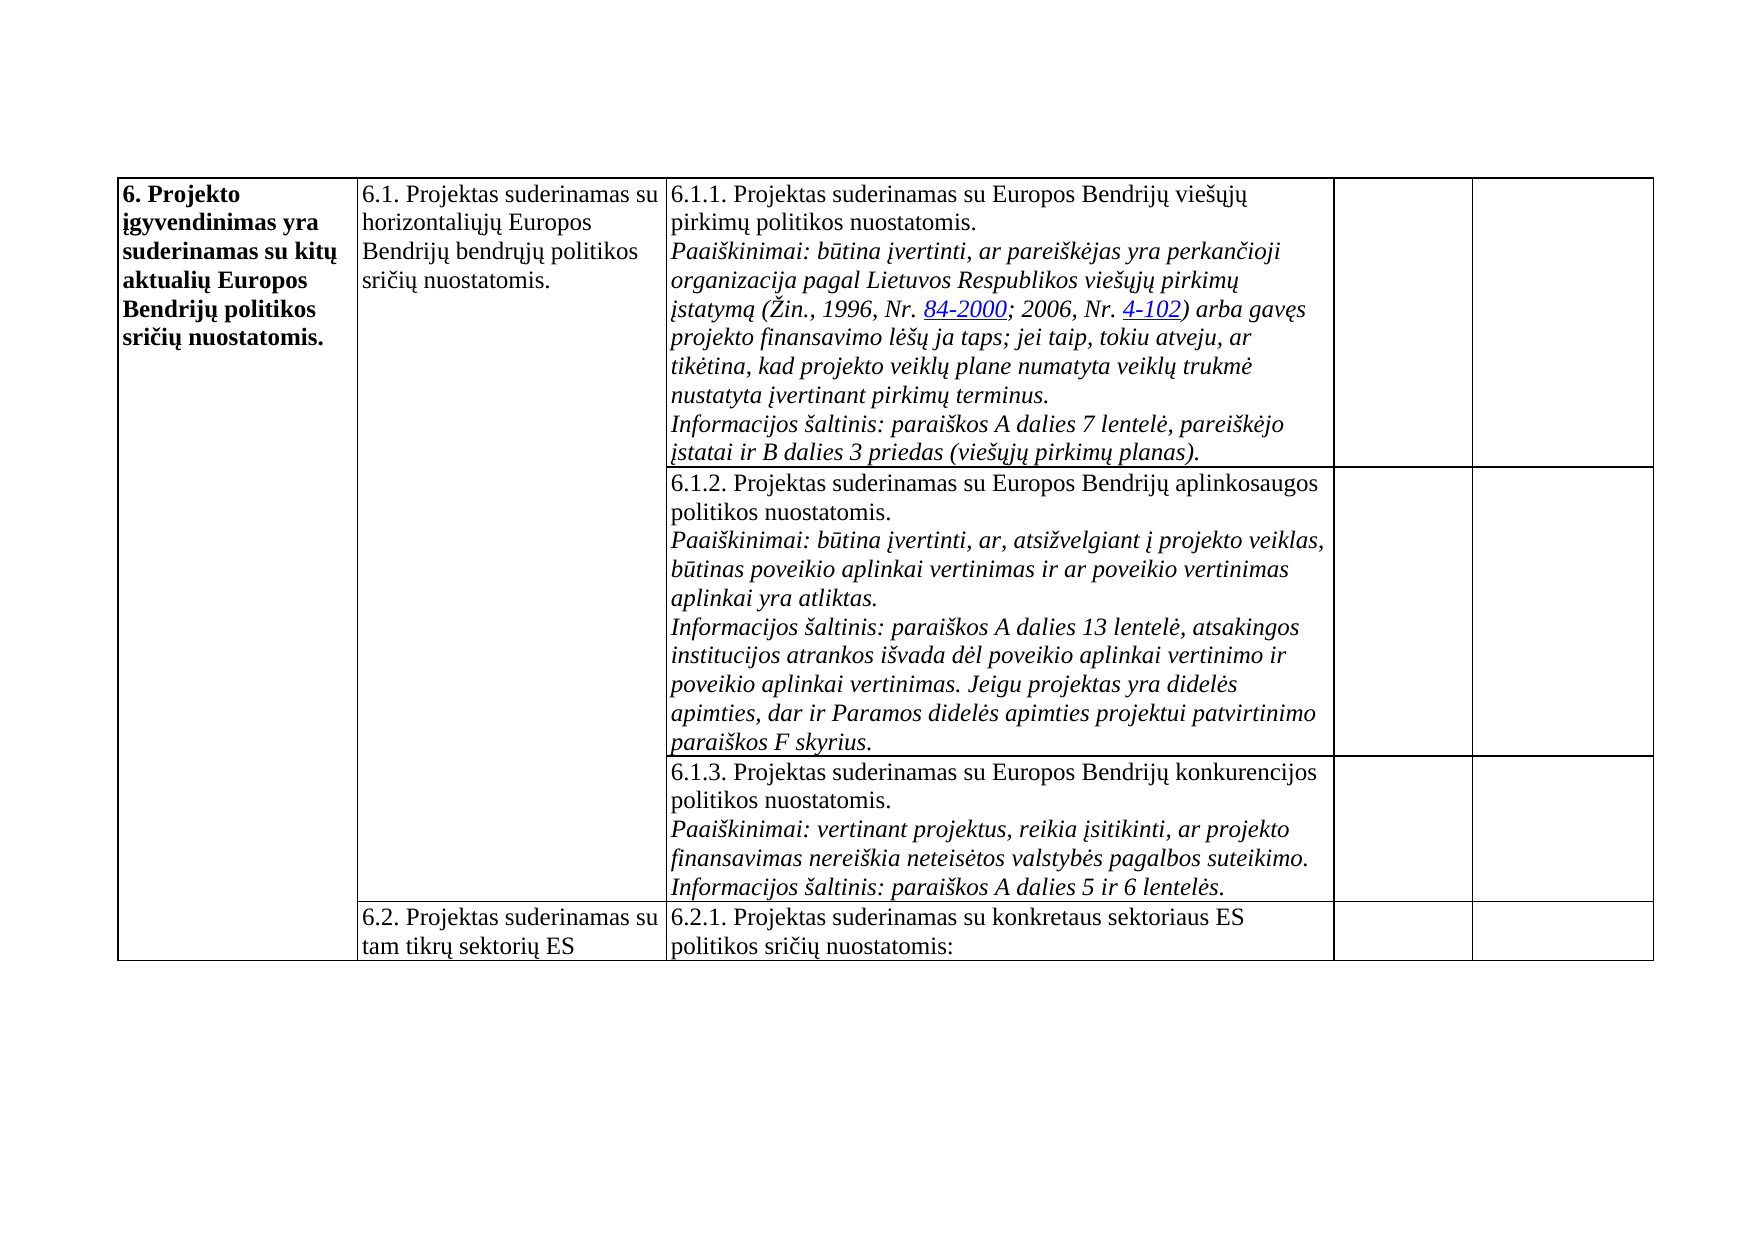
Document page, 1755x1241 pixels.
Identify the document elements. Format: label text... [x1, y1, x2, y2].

table_cell 6.2.1. Projektas suderinamas su konkretaus sektoriaus ES politikos sričių nuostatomis: [667, 902, 1333, 960]
table_cell [1473, 902, 1653, 960]
table_cell 6.1.2. Projektas suderinamas su Europos Bendrijų aplinkosaugos politikos nuostatomis. Paaiškinimai: būtina įvertinti, ar, atsižvelgiant į projekto veiklas, būtinas poveikio aplinkai vertinimas ir ar poveikio vertinimas aplinkai yra atliktas. Informacijos šaltinis: paraiškos A dalies 13 lentelė, atsakingos institucijos atrankos išvada dėl poveikio aplinkai vertinimo ir poveikio aplinkai vertinimas. Jeigu projektas yra didelės apimties, dar ir Paramos didelės apimties projektui patvirtinimo paraiškos F skyrius. [667, 468, 1333, 755]
table_cell [1473, 179, 1653, 466]
table_cell [1473, 757, 1653, 901]
table_cell [1335, 468, 1472, 755]
table_cell [1335, 757, 1472, 901]
table_cell 6.1.3. Projektas suderinamas su Europos Bendrijų konkurencijos politikos nuostatomis. Paaiškinimai: vertinant projektus, reikia įsitikinti, ar projekto finansavimas nereiškia neteisėtos valstybės pagalbos suteikimo. Informacijos šaltinis: paraiškos A dalies 5 ir 6 lentelės. [667, 757, 1333, 901]
table_cell 6. Projekto įgyvendinimas yra suderinamas su kitų aktualių Europos Bendrijų politikos sričių nuostatomis. [119, 179, 357, 960]
table_cell [1473, 468, 1653, 755]
table_cell [1335, 179, 1472, 466]
table_cell [1335, 902, 1472, 960]
table_cell 6.2. Projektas suderinamas su tam tikrų sektorių ES [358, 902, 666, 960]
table_cell 6.1.1. Projektas suderinamas su Europos Bendrijų viešųjų pirkimų politikos nuostatomis. Paaiškinimai: būtina įvertinti, ar pareiškėjas yra perkančioji organizacija pagal Lietuvos Respublikos viešųjų pirkimų įstatymą (Žin., 1996, Nr. 84-2000; 2006, Nr. 4-102) arba gavęs projekto finansavimo lėšų ja taps; jei taip, tokiu atveju, ar tikėtina, kad projekto veiklų plane numatyta veiklų trukmė nustatyta įvertinant pirkimų terminus. Informacijos šaltinis: paraiškos A dalies 7 lentelė, pareiškėjo įstatai ir B dalies 3 priedas (viešųjų pirkimų planas). [667, 179, 1333, 466]
table_cell 6.1. Projektas suderinamas su horizontaliųjų Europos Bendrijų bendrųjų politikos sričių nuostatomis. [358, 179, 666, 901]
